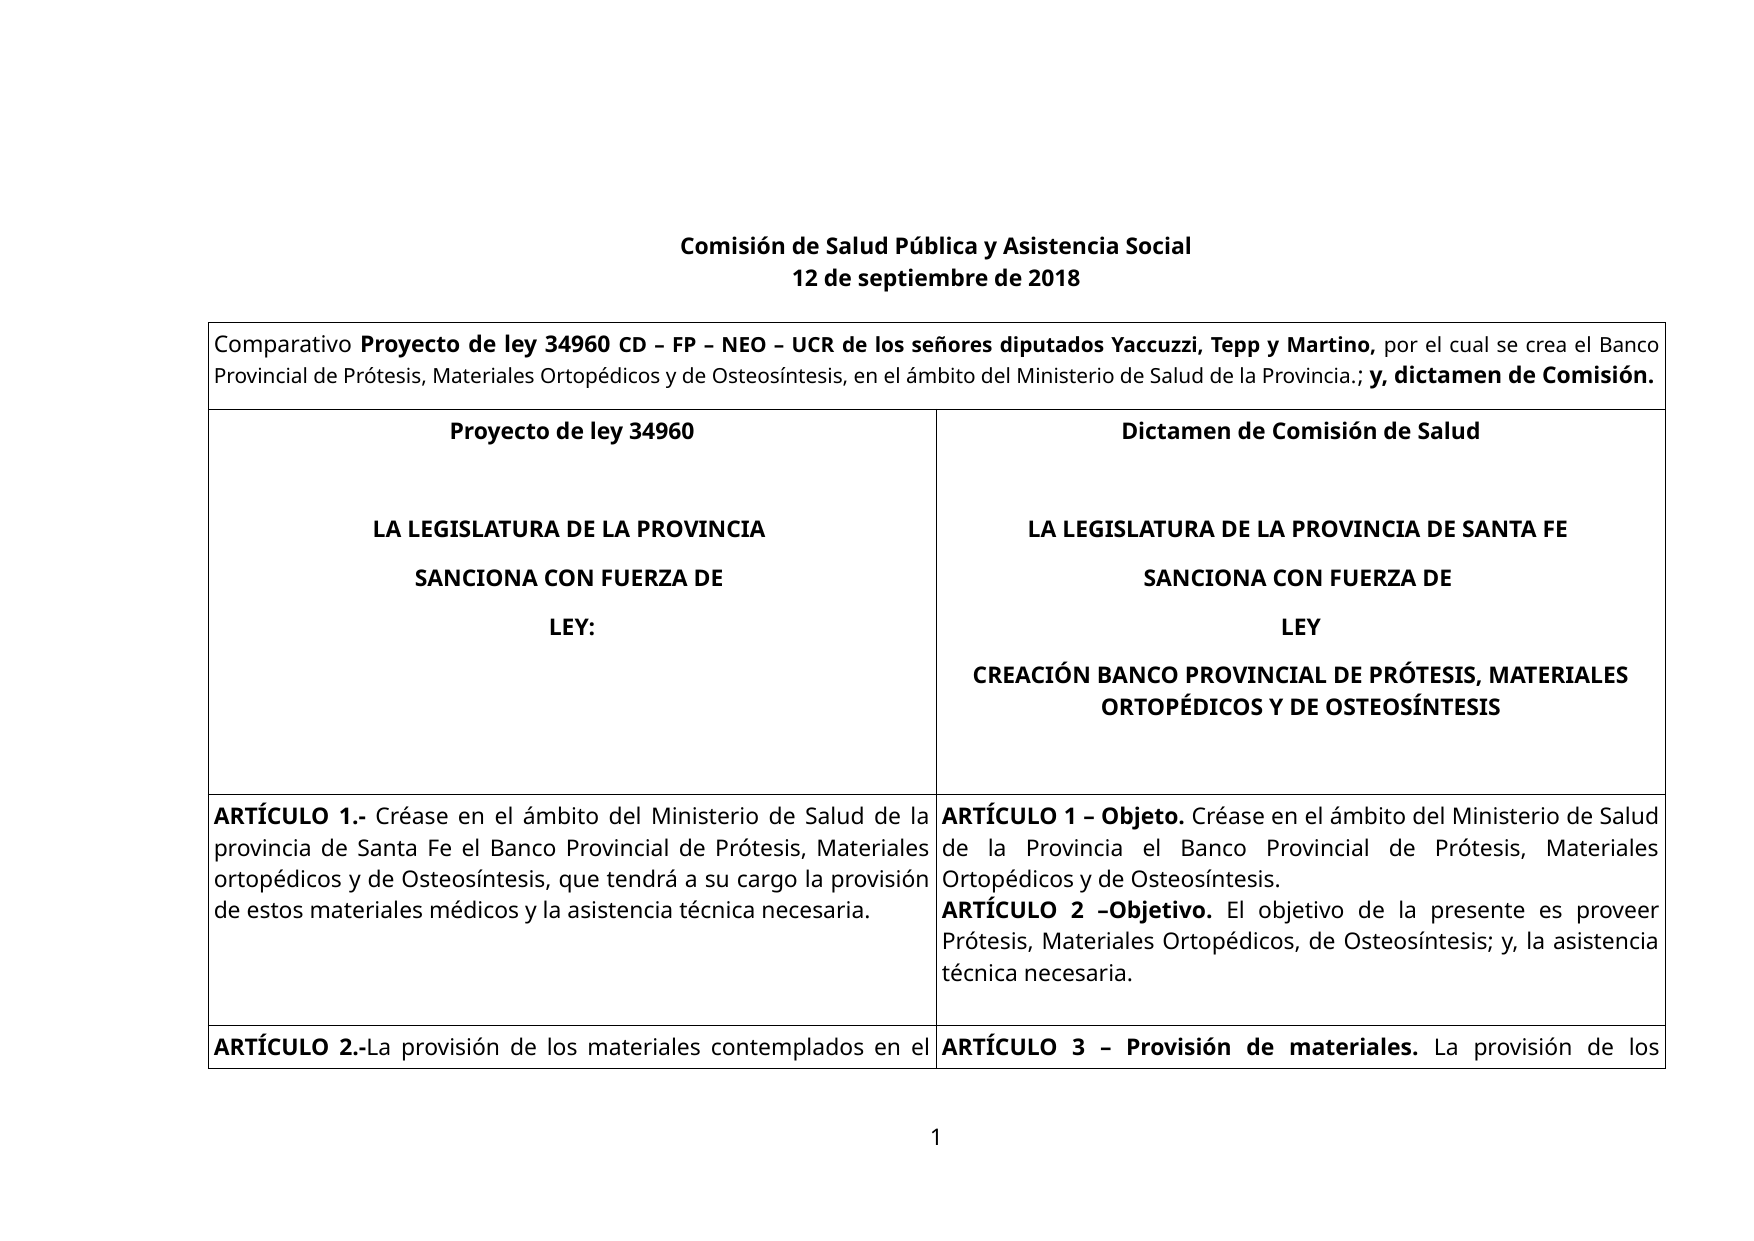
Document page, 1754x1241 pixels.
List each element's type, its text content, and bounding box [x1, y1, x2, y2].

table_cell ARTÍCULO 1 – Objeto. Créase en el ámbito del Ministerio de Salud de la Provincia el Banco Provincial de Prótesis, Materiales Ortopédicos y de Osteosíntesis. ARTÍCULO 2 –Objetivo. El objetivo de la presente es proveer Prótesis, Materiales Ortopédicos, de Osteosíntesis; y, la asistencia técnica necesaria. [937, 795, 1665, 1025]
table_cell ARTÍCULO 2.-La provisión de los materiales contemplados en el [209, 1026, 936, 1067]
table_header Comparativo Proyecto de ley 34960 CD – FP – NEO – UCR de los señores diputados Yaccuzzi, Tepp y Martino, por el cual se crea el Banco Provincial de Prótesis, Materiales Ortopédicos y de Osteosíntesis, en el ámbito del Ministerio de Salud de la Provincia.; y, dictamen de Comisión. [209, 323, 1665, 409]
table_cell ARTÍCULO 1.- Créase en el ámbito del Ministerio de Salud de la provincia de Santa Fe el Banco Provincial de Prótesis, Materiales ortopédicos y de Osteosíntesis, que tendrá a su cargo la provisión de estos materiales médicos y la asistencia técnica necesaria. [209, 795, 936, 1025]
table_cell Proyecto de ley 34960 LA LEGISLATURA DE LA PROVINCIA SANCIONA CON FUERZA DE LEY: [209, 410, 936, 794]
table_cell ARTÍCULO 3 – Provisión de materiales. La provisión de los [937, 1026, 1665, 1067]
table_cell Dictamen de Comisión de Salud LA LEGISLATURA DE LA PROVINCIA DE SANTA FE SANCIONA CON FUERZA DE LEY CREACIÓN BANCO PROVINCIAL DE PRÓTESIS, MATERIALES ORTOPÉDICOS Y DE OSTEOSÍNTESIS [937, 410, 1665, 794]
